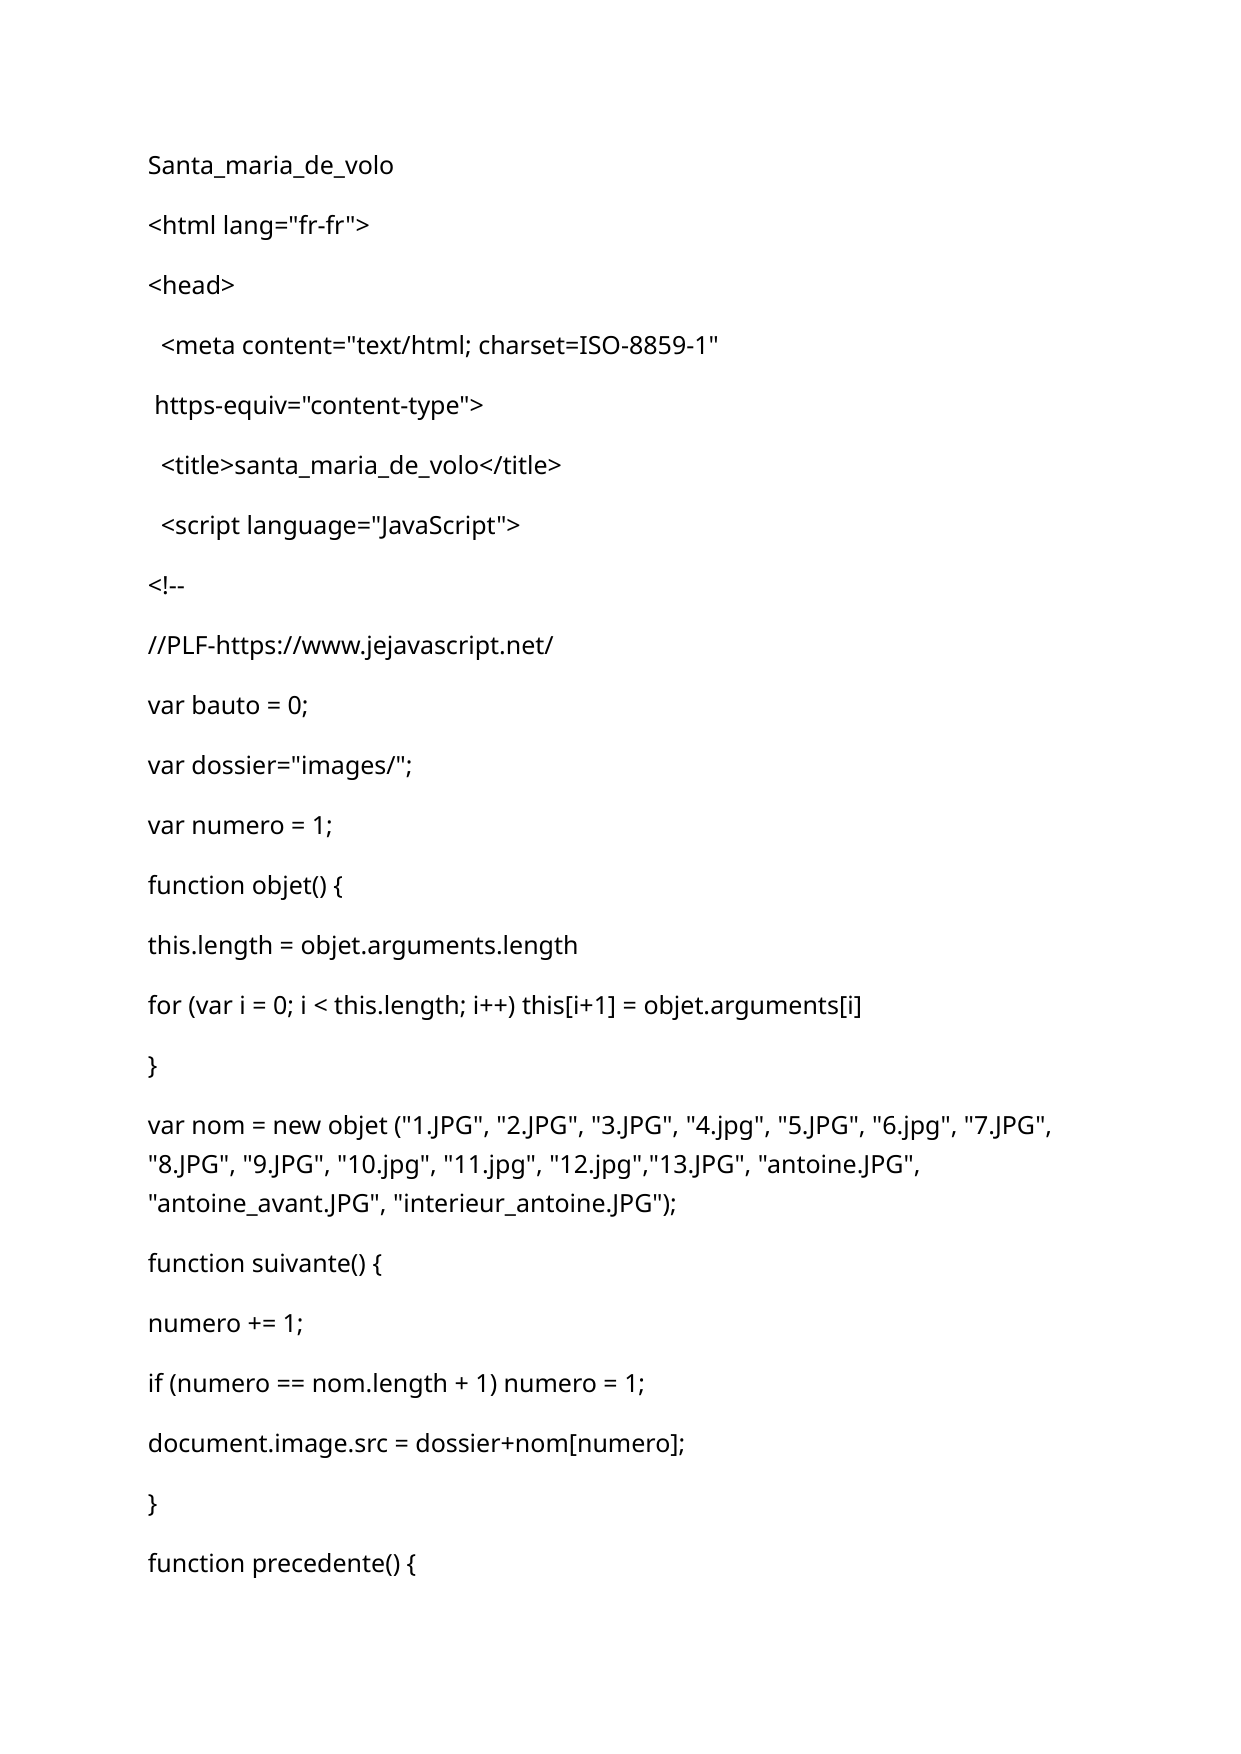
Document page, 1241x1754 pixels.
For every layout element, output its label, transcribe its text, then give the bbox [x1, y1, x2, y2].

text function precedente() { [148, 1546, 1093, 1580]
text <title>santa_maria_de_volo</title> [148, 448, 1093, 482]
text //PLF-https://www.jejavascript.net/ [148, 628, 1093, 662]
text document.image.src = dossier+nom[numero]; [148, 1426, 1093, 1460]
text } [148, 1048, 1093, 1082]
text <script language="JavaScript"> [148, 508, 1093, 542]
text numero += 1; [148, 1306, 1093, 1340]
text <meta content="text/html; charset=ISO-8859-1" [148, 328, 1093, 362]
text function objet() { [148, 868, 1093, 902]
text <html lang="fr-fr"> [148, 208, 1093, 242]
text } [148, 1486, 1093, 1520]
text this.length = objet.arguments.length [148, 928, 1093, 962]
text <!-- [148, 568, 1093, 602]
text Santa_maria_de_volo [148, 148, 1093, 182]
text function suivante() { [148, 1246, 1093, 1280]
text var nom = new objet ("1.JPG", "2.JPG", "3.JPG", "4.jpg", "5.JPG", "6.jpg", "7.JPG", "8.JPG", "9.JPG", "10.jpg", "11.jpg", "12.jpg","13.JPG", "antoine.JPG", "antoine_avant.JPG", "interieur_antoine.JPG"); [148, 1108, 1093, 1220]
text <head> [148, 268, 1093, 302]
text https-equiv="content-type"> [148, 388, 1093, 422]
text var dossier="images/"; [148, 748, 1093, 782]
text for (var i = 0; i < this.length; i++) this[i+1] = objet.arguments[i] [148, 988, 1093, 1022]
text var bauto = 0; [148, 688, 1093, 722]
text if (numero == nom.length + 1) numero = 1; [148, 1366, 1093, 1400]
text var numero = 1; [148, 808, 1093, 842]
